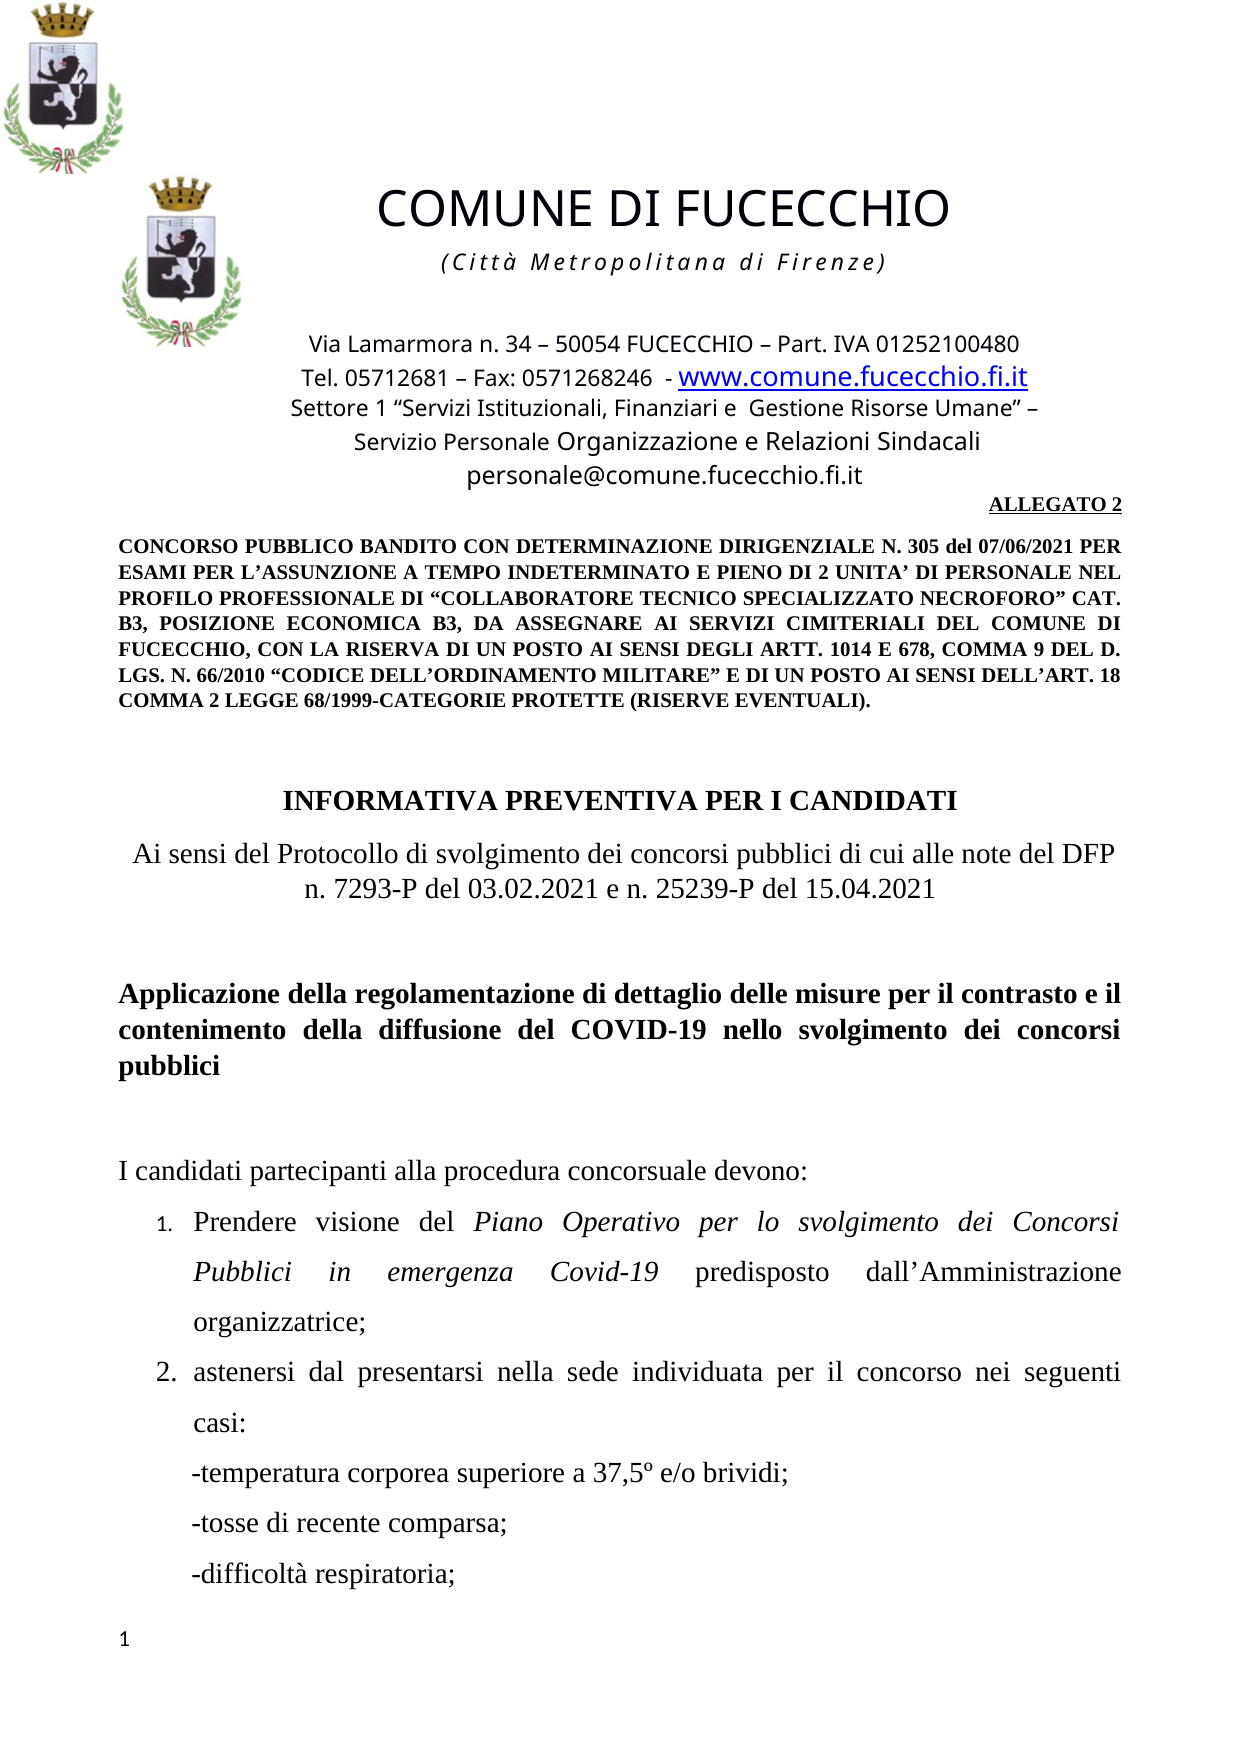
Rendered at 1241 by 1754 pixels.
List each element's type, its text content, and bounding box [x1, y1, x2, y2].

picture [0, 0, 245, 347]
table_header [111, 148, 251, 492]
text Applicazione della regolamentazione di dettaglio delle misure per il contrasto e il contenimento della diffusione del COVID-19 nello svolgimento dei concorsi pubblici [118, 977, 1122, 1082]
text -temperatura corporea superiore a 37,5º e/o brividi; [118, 1455, 1122, 1489]
text Ai sensi del Protocollo di svolgimento dei concorsi pubblici di cui alle note del DFP n. 7293-P del 03.02.2021 e n. 25239-P del 15.04.2021 [118, 836, 1122, 905]
text I candidati partecipanti alla procedura concorsuale devono: [118, 1153, 1122, 1187]
text CONCORSO PUBBLICO BANDITO CON DETERMINAZIONE DIRIGENZIALE N. 305 del 07/06/2021 PER ESAMI PER L’ASSUNZIONE A TEMPO INDETERMINATO E PIENO DI 2 UNITA’ DI PERSONALE NEL PROFILO PROFESSIONALE DI “COLLABORATORE TECNICO SPECIALIZZATO NECROFORO” CAT. B3, POSIZIONE ECONOMICA B3, DA ASSEGNARE AI SERVIZI CIMITERIALI DEL COMUNE DI FUCECCHIO, CON LA RISERVA DI UN POSTO AI SENSI DEGLI ARTT. 1014 E 678, COMMA 9 DEL D. LGS. N. 66/2010 “CODICE DELL’ORDINAMENTO MILITARE” E DI UN POSTO AI SENSI DELL’ART. 18 COMMA 2 LEGGE 68/1999-CATEGORIE PROTETTE (RISERVE EVENTUALI). [118, 534, 1122, 712]
text INFORMATIVA PREVENTIVA PER I CANDIDATI [118, 783, 1122, 817]
text -difficoltà respiratoria; [118, 1556, 1122, 1589]
text ALLEGATO 2 [118, 492, 1122, 516]
list astenersi dal presentarsi nella sede individuata per il concorso nei seguenti casi: [156, 1354, 1122, 1438]
table_header COMUNE DI FUCECCHIO (Città Metropolitana di Firenze) Via Lamarmora n. 34 – 50054 FUCECCHIO – Part. IVA 01252100480 Tel. 05712681 – Fax: 0571268246 - www.comune.fucecchio.fi.it Settore 1 “Servizi Istituzionali, Finanziari e Gestione Risorse Umane” – Servizio Personale Organizzazione e Relazioni Sindacali personale@comune.fucecchio.fi.it [251, 148, 1078, 492]
list Prendere visione del Piano Operativo per lo svolgimento dei Concorsi Pubblici in emergenza Covid-19 predisposto dall’Amministrazione organizzatrice; [156, 1204, 1122, 1338]
text -tosse di recente comparsa; [118, 1506, 1122, 1539]
